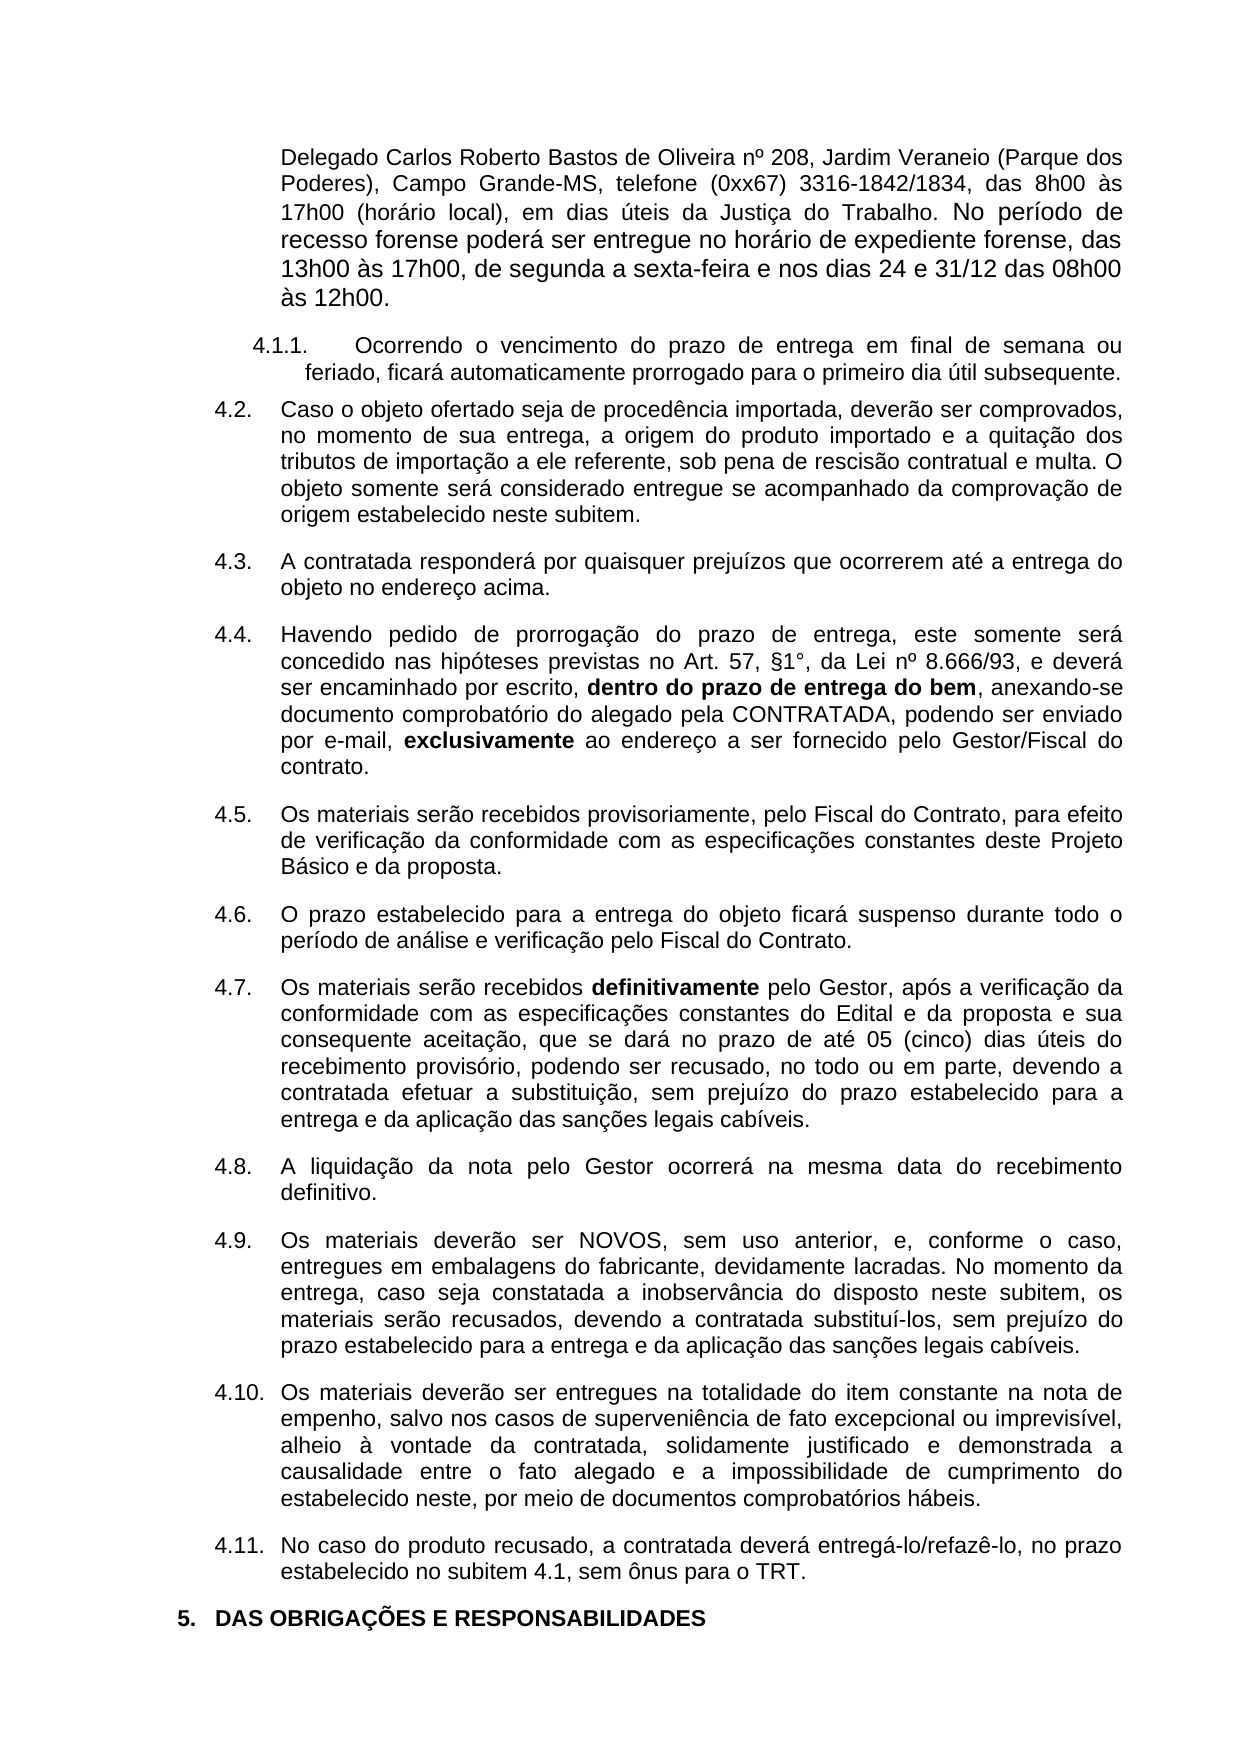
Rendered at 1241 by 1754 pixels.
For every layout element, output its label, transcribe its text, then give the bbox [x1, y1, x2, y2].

list Havendo pedido de prorrogação do prazo de entrega, este somente será concedido nas hipóteses previstas no Art. 57, §1°, da Lei nº 8.666/93, e deverá ser encaminhado por escrito, dentro do prazo de entrega do bem, anexando-se documento comprobatório do alegado pela CONTRATADA, podendo ser enviado por e-mail, exclusivamente ao endereço a ser fornecido pelo Gestor/Fiscal do contrato. [214, 621, 1123, 779]
list Caso o objeto ofertado seja de procedência importada, deverão ser comprovados, no momento de sua entrega, a origem do produto importado e a quitação dos tributos de importação a ele referente, sob pena de rescisão contratual e multa. O objeto somente será considerado entregue se acompanhado da comprovação de origem estabelecido neste subitem. [214, 396, 1123, 527]
list No caso do produto recusado, a contratada deverá entregá-lo/refazê-lo, no prazo estabelecido no subitem 4.1, sem ônus para o TRT. [214, 1532, 1123, 1584]
list Os materiais serão recebidos provisoriamente, pelo Fiscal do Contrato, para efeito de verificação da conformidade com as especificações constantes deste Projeto Básico e da proposta. [214, 801, 1123, 879]
list Os materiais deverão ser entregues na totalidade do item constante na nota de empenho, salvo nos casos de superveniência de fato excepcional ou imprevisível, alheio à vontade da contratada, solidamente justificado e demonstrada a causalidade entre o fato alegado e a impossibilidade de cumprimento do estabelecido neste, por meio de documentos comprobatórios hábeis. [214, 1379, 1123, 1511]
list O prazo estabelecido para a entrega do objeto ficará suspenso durante todo o período de análise e verificação pelo Fiscal do Contrato. [214, 901, 1123, 953]
list A contratada responderá por quaisquer prejuízos que ocorrerem até a entrega do objeto no endereço acima. [214, 548, 1124, 601]
list Os materiais deverão ser NOVOS, sem uso anterior, e, conforme o caso, entregues em embalagens do fabricante, devidamente lacradas. No momento da entrega, caso seja constatada a inobservância do disposto neste subitem, os materiais serão recusados, devendo a contratada substituí-los, sem prejuízo do prazo estabelecido para a entrega e da aplicação das sanções legais cabíveis. [214, 1227, 1124, 1358]
list Ocorrendo o vencimento do prazo de entrega em final de semana ou feriado, ficará automaticamente prorrogado para o primeiro dia útil subsequente. [252, 332, 1123, 385]
list A liquidação da nota pelo Gestor ocorrerá na mesma data do recebimento definitivo. [214, 1153, 1123, 1206]
text Delegado Carlos Roberto Bastos de Oliveira nº 208, Jardim Veraneio (Parque dos Poderes), Campo Grande-MS, telefone (0xx67) 3316-1842/1834, das 8h00 às 17h00 (horário local), em dias úteis da Justiça do Trabalho. No período de recesso forense poderá ser entregue no horário de expediente forense, das 13h00 às 17h00, de segunda a sexta-feira e nos dias 24 e 31/12 das 08h00 às 12h00. [280, 144, 1123, 311]
list Os materiais serão recebidos definitivamente pelo Gestor, após a verificação da conformidade com as especificações constantes do Edital e da proposta e sua consequente aceitação, que se dará no prazo de até 05 (cinco) dias úteis do recebimento provisório, podendo ser recusado, no todo ou em parte, devendo a contratada efetuar a substituição, sem prejuízo do prazo estabelecido para a entrega e da aplicação das sanções legais cabíveis. [214, 974, 1123, 1132]
subtitle DAS OBRIGAÇÕES E RESPONSABILIDADES [177, 1605, 1240, 1631]
